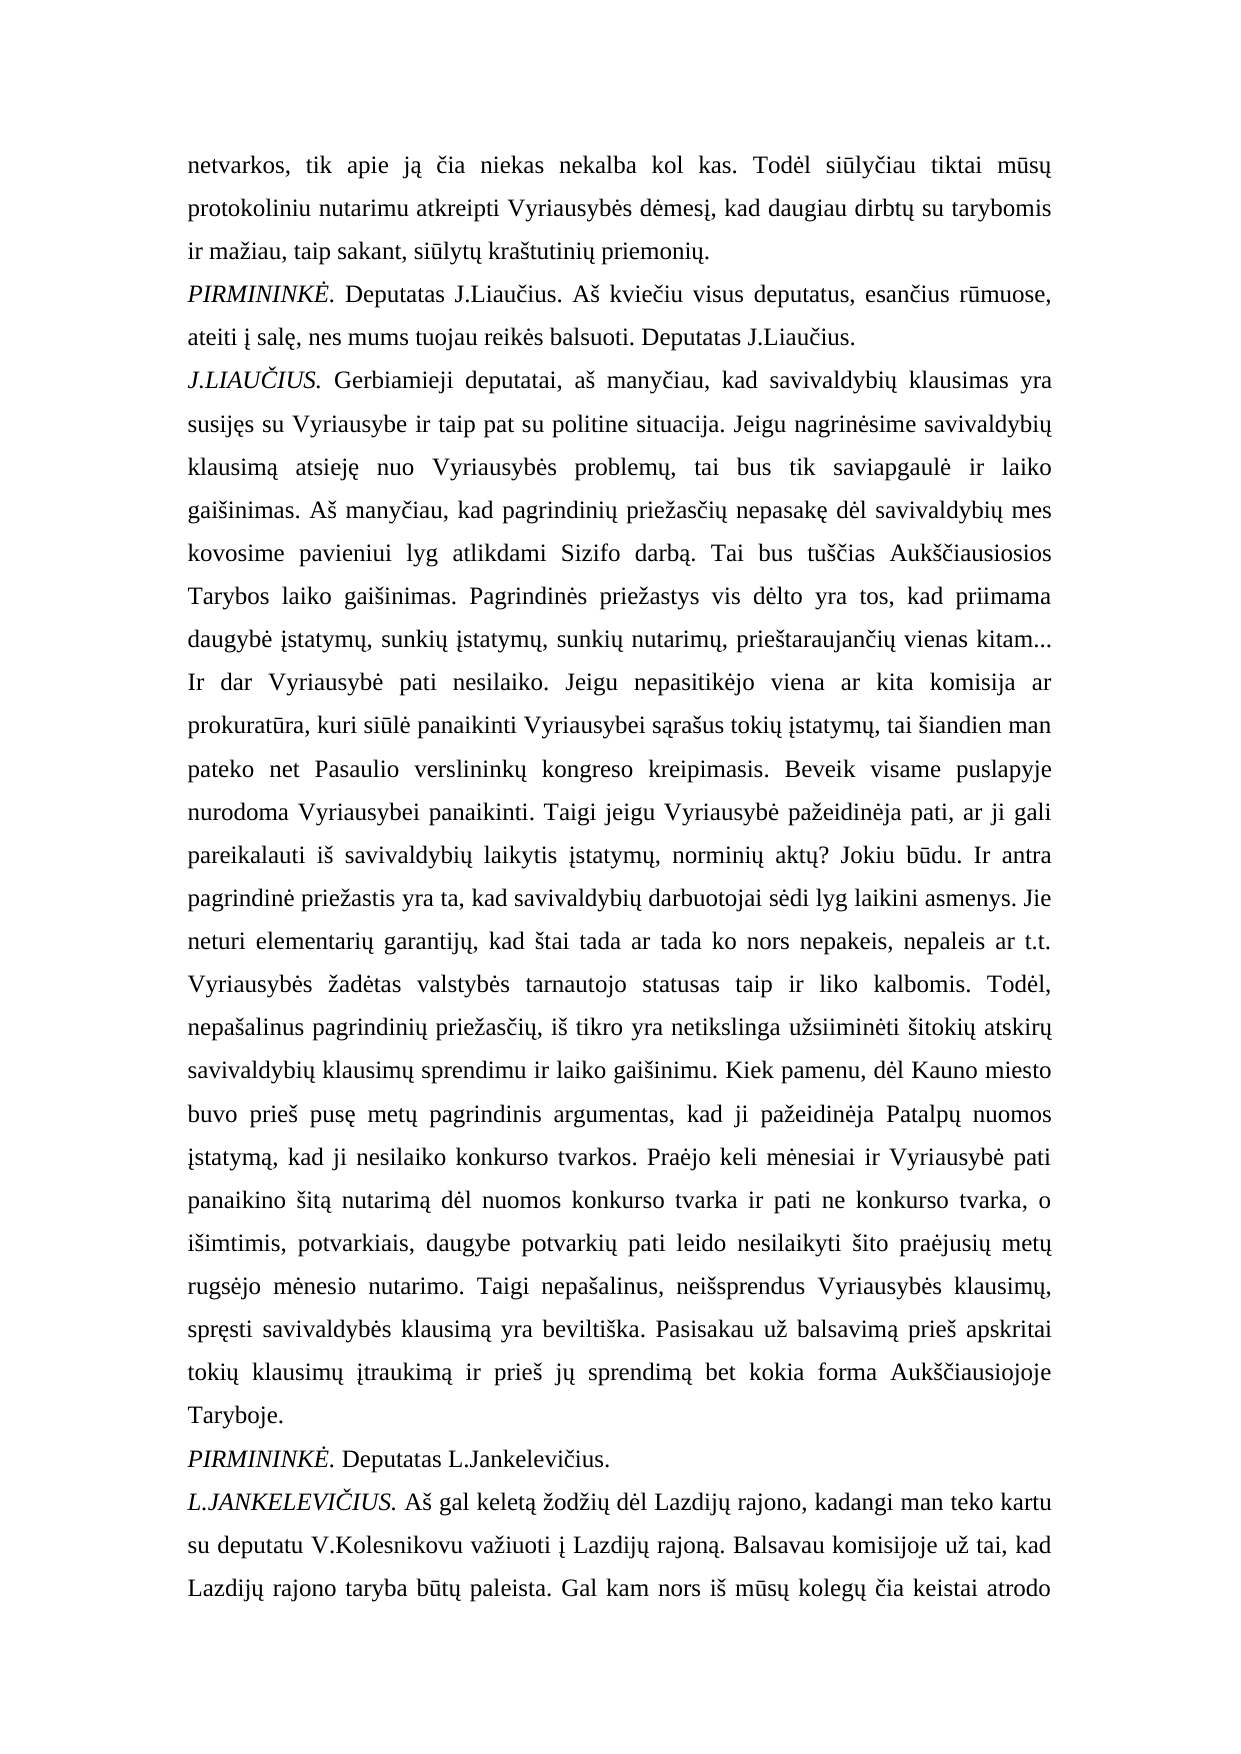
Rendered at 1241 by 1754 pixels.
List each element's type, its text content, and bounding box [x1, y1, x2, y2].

text J.LIAUČIUS. Gerbiamieji deputatai, aš manyčiau, kad savivaldybių klausimas yra susijęs su Vyriausybe ir taip pat su politine situacija. Jeigu nagrinėsime savivaldybių klausimą atsieję nuo Vyriausybės problemų, tai bus tik saviapgaulė ir laiko gaišinimas. Aš manyčiau, kad pagrindinių priežasčių nepasakę dėl savivaldybių mes kovosime pavieniui lyg atlikdami Sizifo darbą. Tai bus tuščias Aukščiausiosios Tarybos laiko gaišinimas. Pagrindinės priežastys vis dėlto yra tos, kad priimama daugybė įstatymų, sunkių įstatymų, sunkių nutarimų, prieštaraujančių vienas kitam... Ir dar Vyriausybė pati nesilaiko. Jeigu nepasitikėjo viena ar kita komisija ar prokuratūra, kuri siūlė panaikinti Vyriausybei sąrašus tokių įstatymų, tai šiandien man pateko net Pasaulio verslininkų kongreso kreipimasis. Beveik visame puslapyje nurodoma Vyriausybei panaikinti. Taigi jeigu Vyriausybė pažeidinėja pati, ar ji gali pareikalauti iš savivaldybių laikytis įstatymų, norminių aktų? Jokiu būdu. Ir antra pagrindinė priežastis yra ta, kad savivaldybių darbuotojai sėdi lyg laikini asmenys. Jie neturi elementarių garantijų, kad štai tada ar tada ko nors nepakeis, nepaleis ar t.t. Vyriausybės žadėtas valstybės tarnautojo statusas taip ir liko kalbomis. Todėl, nepašalinus pagrindinių priežasčių, iš tikro yra netikslinga užsiiminėti šitokių atskirų savivaldybių klausimų sprendimu ir laiko gaišinimu. Kiek pamenu, dėl Kauno miesto buvo prieš pusę metų pagrindinis argumentas, kad ji pažeidinėja Patalpų nuomos įstatymą, kad ji nesilaiko konkurso tvarkos. Praėjo keli mėnesiai ir Vyriausybė pati panaikino šitą nutarimą dėl nuomos konkurso tvarka ir pati ne konkurso tvarka, o išimtimis, potvarkiais, daugybe potvarkių pati leido nesilaikyti šito praėjusių metų rugsėjo mėnesio nutarimo. Taigi nepašalinus, neišsprendus Vyriausybės klausimų, spręsti savivaldybės klausimą yra beviltiška. Pasisakau už balsavimą prieš apskritai tokių klausimų įtraukimą ir prieš jų sprendimą bet kokia forma Aukščiausiojoje Taryboje. [187, 366, 1053, 1429]
text PIRMININKĖ. Deputatas L.Jankelevičius. [187, 1444, 1053, 1472]
text netvarkos, tik apie ją čia niekas nekalba kol kas. Todėl siūlyčiau tiktai mūsų protokoliniu nutarimu atkreipti Vyriausybės dėmesį, kad daugiau dirbtų su tarybomis ir mažiau, taip sakant, siūlytų kraštutinių priemonių. [187, 150, 1053, 265]
text L.JANKELEVIČIUS. Aš gal keletą žodžių dėl Lazdijų rajono, kadangi man teko kartu su deputatu V.Kolesnikovu važiuoti į Lazdijų rajoną. Balsavau komisijoje už tai, kad Lazdijų rajono taryba būtų paleista. Gal kam nors iš mūsų kolegų čia keistai atrodo [187, 1487, 1053, 1602]
text PIRMININKĖ. Deputatas J.Liaučius. Aš kviečiu visus deputatus, esančius rūmuose, ateiti į salę, nes mums tuojau reikės balsuoti. Deputatas J.Liaučius. [187, 279, 1053, 351]
